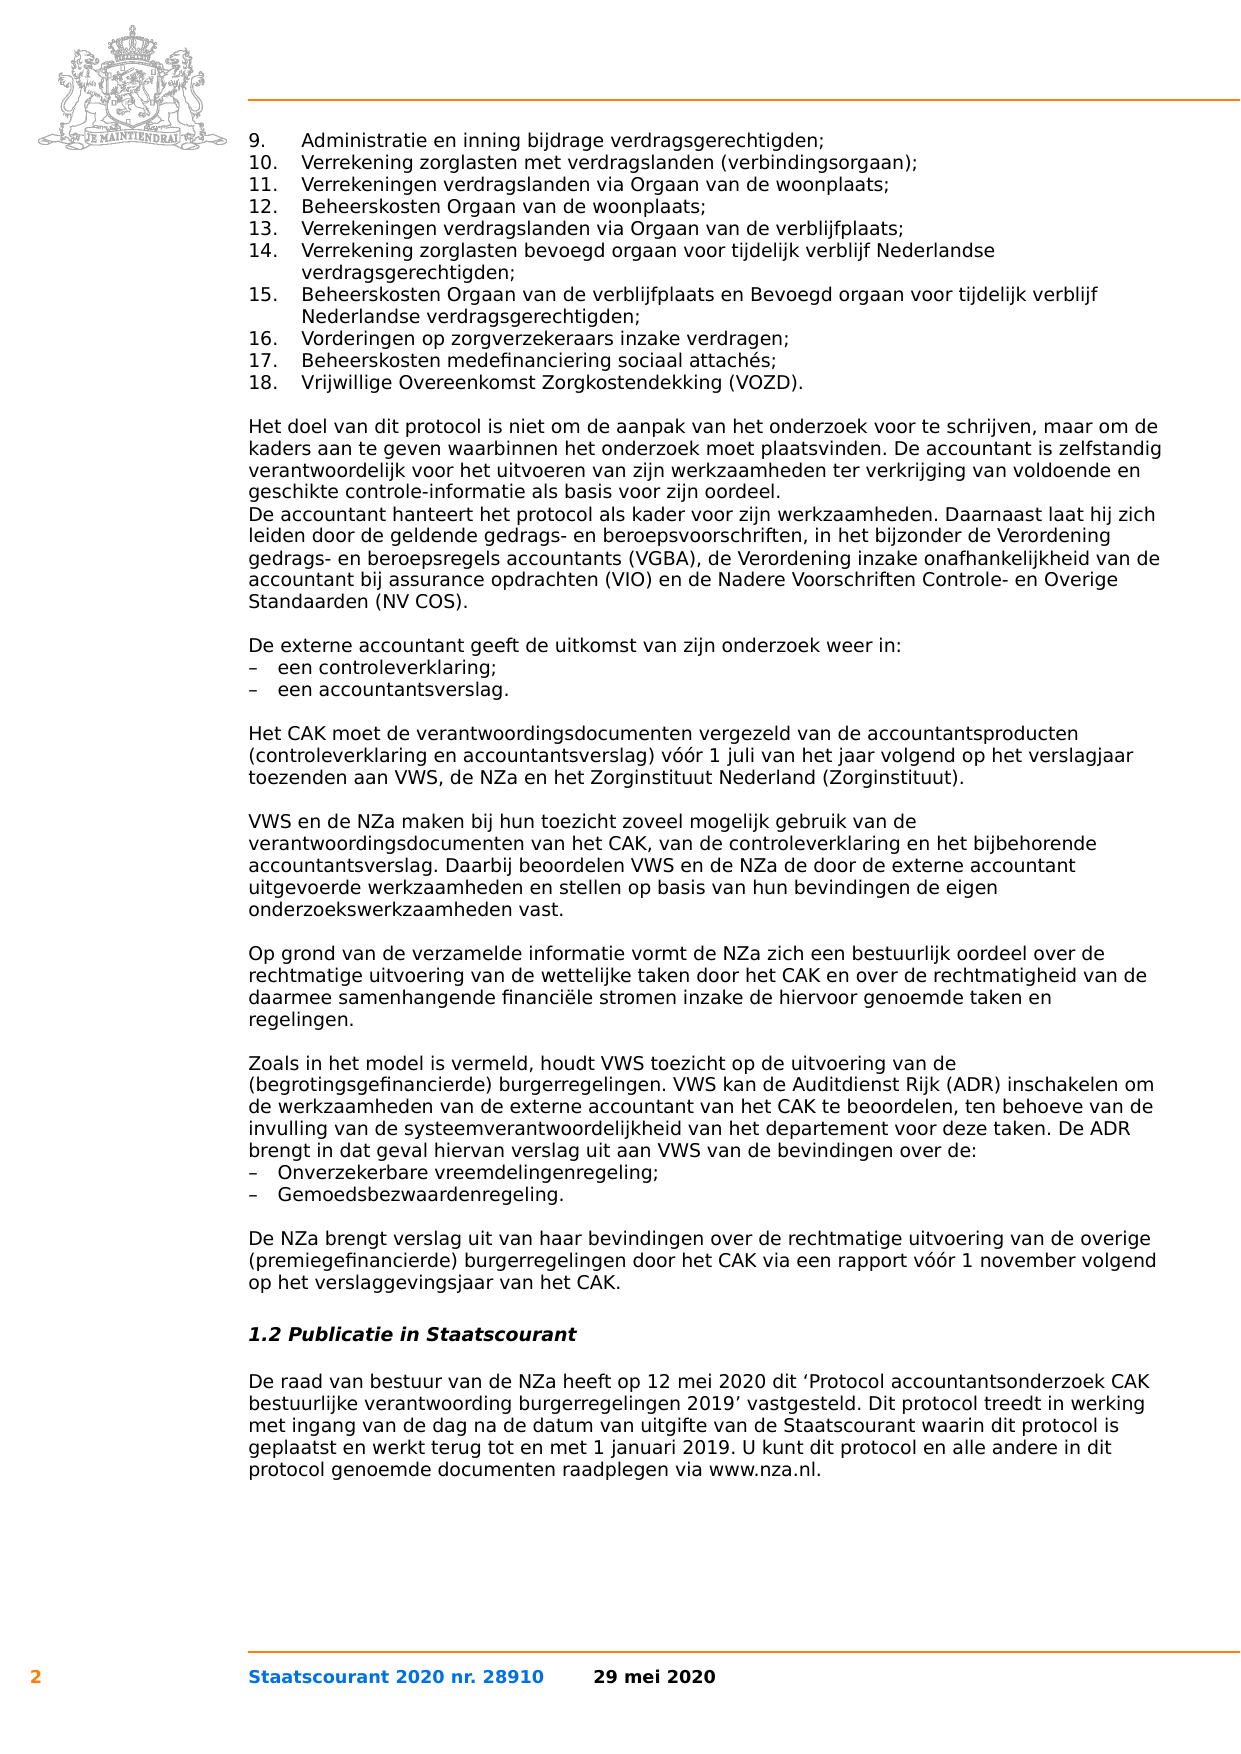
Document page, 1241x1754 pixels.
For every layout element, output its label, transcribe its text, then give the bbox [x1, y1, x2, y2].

text 15. Beheerskosten Orgaan van de verblijfplaats en Bevoegd orgaan voor tijdelijk verblijf Nederlandse verdragsgerechtigden; [248, 284, 1163, 328]
text Zoals in het model is vermeld, houdt VWS toezicht op de uitvoering van de (begrotingsgefinancierde) burgerregelingen. VWS kan de Auditdienst Rijk (ADR) inschakelen om de werkzaamheden van de externe accountant van het CAK te beoordelen, ten behoeve van de invulling van de systeemverantwoordelijkheid van het departement voor deze taken. De ADR brengt in dat geval hiervan verslag uit aan VWS van de bevindingen over de: [248, 1052, 1163, 1162]
text De accountant hanteert het protocol als kader voor zijn werkzaamheden. Daarnaast laat hij zich leiden door de geldende gedrags- en beroepsvoorschriften, in het bijzonder de Verordening gedrags- en beroepsregels accountants (VGBA), de Verordening inzake onafhankelijkheid van de accountant bij assurance opdrachten (VIO) en de Nadere Voorschriften Controle- en Overige Standaarden (NV COS). [248, 503, 1163, 613]
subtitle 1.2 Publicatie in Staatscourant [248, 1324, 1163, 1346]
text 14. Verrekening zorglasten bevoegd orgaan voor tijdelijk verblijf Nederlandse verdragsgerechtigden; [248, 240, 1163, 284]
text 17. Beheerskosten medefinanciering sociaal attachés; [248, 350, 1163, 372]
text 9. Administratie en inning bijdrage verdragsgerechtigden; [248, 130, 1163, 152]
text 16. Vorderingen op zorgverzekeraars inzake verdragen; [248, 328, 1163, 350]
text De externe accountant geeft de uitkomst van zijn onderzoek weer in: [248, 635, 1163, 657]
text De raad van bestuur van de NZa heeft op 12 mei 2020 dit ‘Protocol accountantsonderzoek CAK bestuurlijke verantwoording burgerregelingen 2019’ vastgesteld. Dit protocol treedt in werking met ingang van de dag na de datum van uitgifte van de Staatscourant waarin dit protocol is geplaatst en werkt terug tot en met 1 januari 2019. U kunt dit protocol en alle andere in dit protocol genoemde documenten raadplegen via www.nza.nl. [248, 1371, 1163, 1481]
text VWS en de NZa maken bij hun toezicht zoveel mogelijk gebruik van de verantwoordingsdocumenten van het CAK, van de controleverklaring en het bijbehorende accountantsverslag. Daarbij beoordelen VWS en de NZa de door de externe accountant uitgevoerde werkzaamheden en stellen op basis van hun bevindingen de eigen onderzoekswerkzaamheden vast. [248, 811, 1163, 921]
text Op grond van de verzamelde informatie vormt de NZa zich een bestuurlijk oordeel over de rechtmatige uitvoering van de wettelijke taken door het CAK en over de rechtmatigheid van de daarmee samenhangende financiële stromen inzake de hiervoor genoemde taken en regelingen. [248, 943, 1163, 1031]
text 10. Verrekening zorglasten met verdragslanden (verbindingsorgaan); [248, 152, 1163, 174]
text – een accountantsverslag. [248, 679, 1163, 701]
text Het CAK moet de verantwoordingsdocumenten vergezeld van de accountantsproducten (controleverklaring en accountantsverslag) vóór 1 juli van het jaar volgend op het verslagjaar toezenden aan VWS, de NZa en het Zorginstituut Nederland (Zorginstituut). [248, 723, 1163, 789]
text Het doel van dit protocol is niet om de aanpak van het onderzoek voor te schrijven, maar om de kaders aan te geven waarbinnen het onderzoek moet plaatsvinden. De accountant is zelfstandig verantwoordelijk voor het uitvoeren van zijn werkzaamheden ter verkrijging van voldoende en geschikte controle-informatie als basis voor zijn oordeel. [248, 416, 1163, 503]
text 13. Verrekeningen verdragslanden via Orgaan van de verblijfplaats; [248, 218, 1163, 240]
text – Gemoedsbezwaardenregeling. [248, 1184, 1163, 1206]
text 12. Beheerskosten Orgaan van de woonplaats; [248, 196, 1163, 218]
picture [38, 25, 227, 150]
text – Onverzekerbare vreemdelingenregeling; [248, 1162, 1163, 1184]
text De NZa brengt verslag uit van haar bevindingen over de rechtmatige uitvoering van de overige (premiegefinancierde) burgerregelingen door het CAK via een rapport vóór 1 november volgend op het verslaggevingsjaar van het CAK. [248, 1228, 1163, 1294]
text 18. Vrijwillige Overeenkomst Zorgkostendekking (VOZD). [248, 372, 1163, 394]
text – een controleverklaring; [248, 657, 1163, 679]
text 11. Verrekeningen verdragslanden via Orgaan van de woonplaats; [248, 174, 1163, 196]
